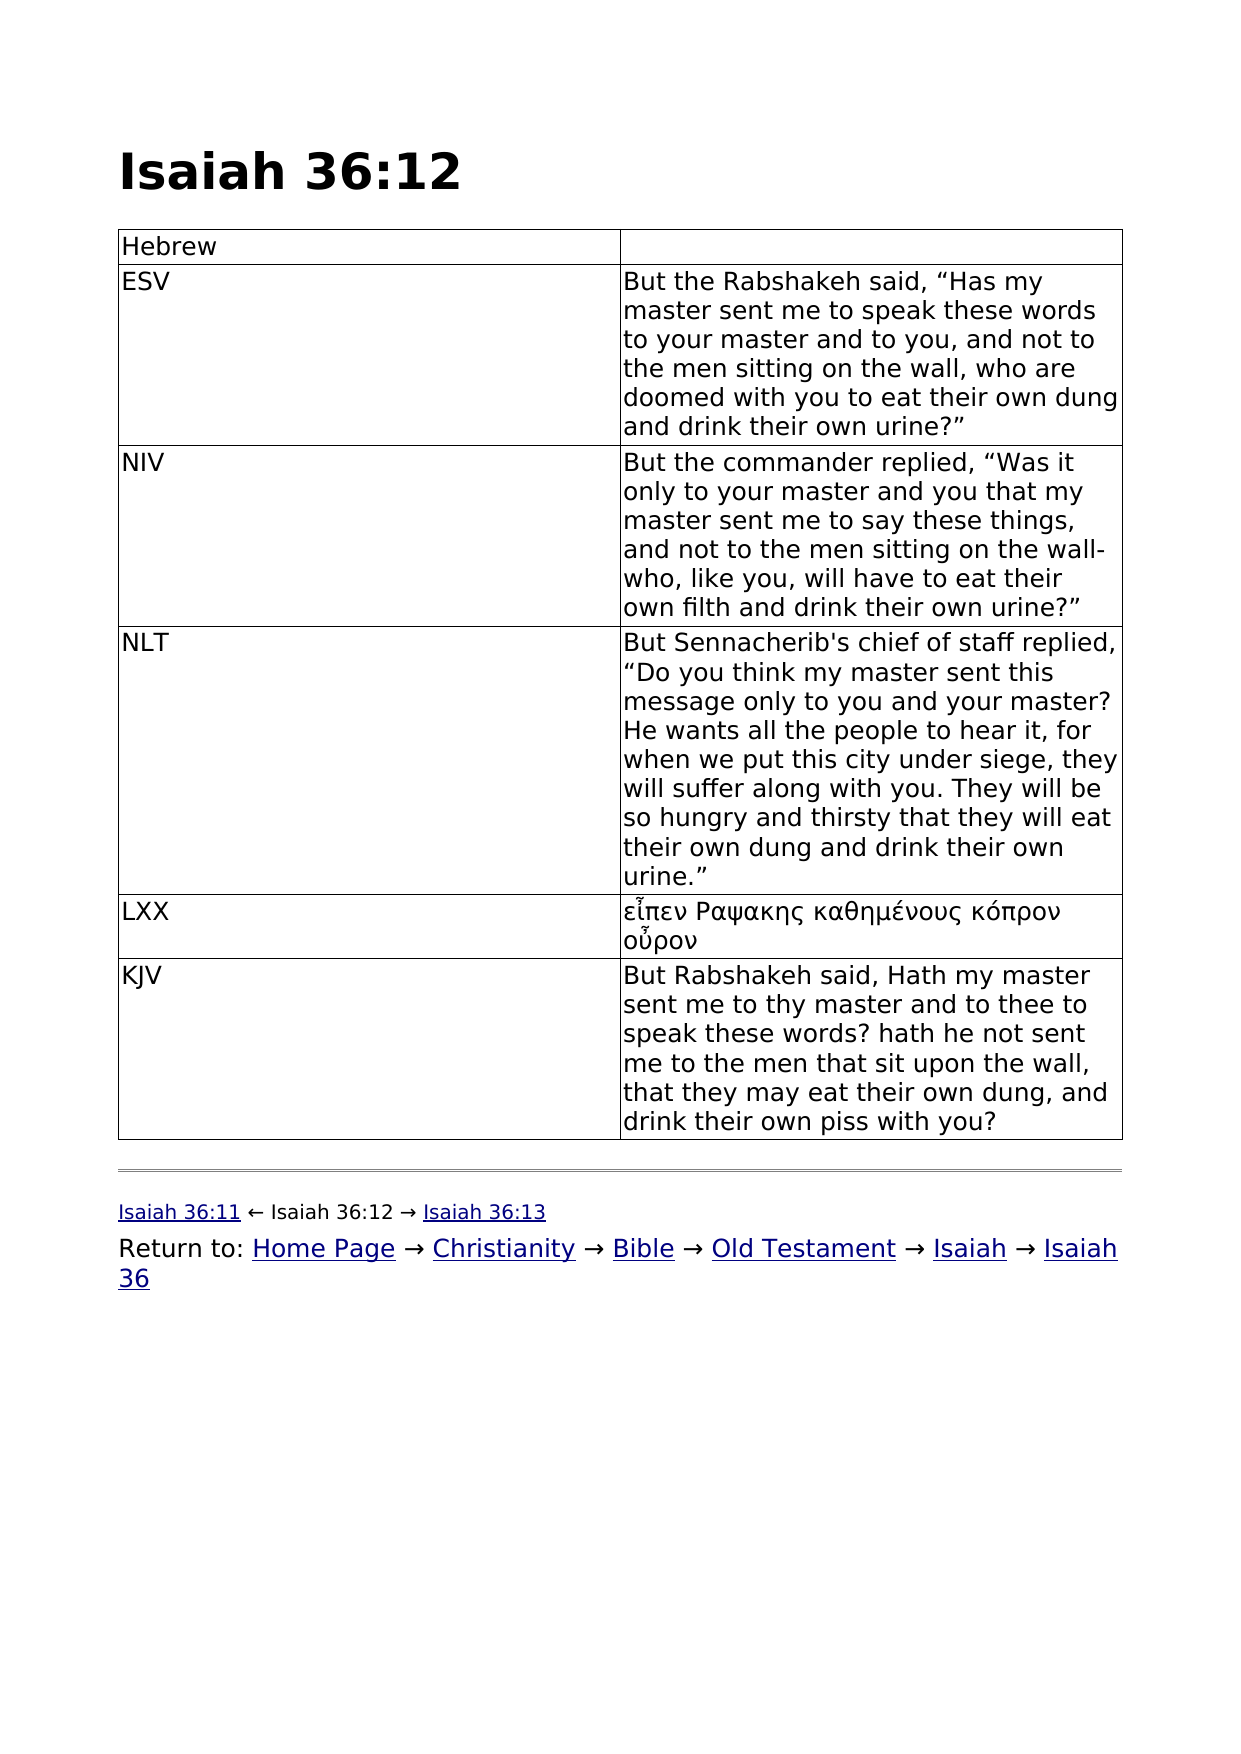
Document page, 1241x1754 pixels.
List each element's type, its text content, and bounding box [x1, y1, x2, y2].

table_cell But Sennacherib's chief of staff replied, “Do you think my master sent this message only to you and your master? He wants all the people to hear it, for when we put this city under siege, they will suffer along with you. They will be so hungry and thirsty that they will eat their own dung and drink their own urine.” [621, 627, 1122, 894]
subtitle Isaiah 36:12 [118, 143, 1122, 201]
table_cell εἶπεν Ραψακης καθημένους κόπρον οὖρον [621, 895, 1122, 958]
table_cell ESV [119, 265, 620, 445]
table_header [621, 230, 1122, 264]
table_header Hebrew [119, 230, 620, 264]
table_cell NIV [119, 446, 620, 626]
table_cell LXX [119, 895, 620, 958]
table_cell NLT [119, 627, 620, 894]
text Isaiah 36:11 ← Isaiah 36:12 → Isaiah 36:13 [118, 1201, 1122, 1234]
table_cell But the commander replied, “Was it only to your master and you that my master sent me to say these things, and not to the men sitting on the wall-who, like you, will have to eat their own filth and drink their own urine?” [621, 446, 1122, 626]
text Return to: Home Page → Christianity → Bible → Old Testament → Isaiah → Isaiah 36 [118, 1234, 1122, 1293]
table_cell KJV [119, 959, 620, 1139]
table_cell But Rabshakeh said, Hath my master sent me to thy master and to thee to speak these words? hath he not sent me to the men that sit upon the wall, that they may eat their own dung, and drink their own piss with you? [621, 959, 1122, 1139]
table_cell But the Rabshakeh said, “Has my master sent me to speak these words to your master and to you, and not to the men sitting on the wall, who are doomed with you to eat their own dung and drink their own urine?” [621, 265, 1122, 445]
